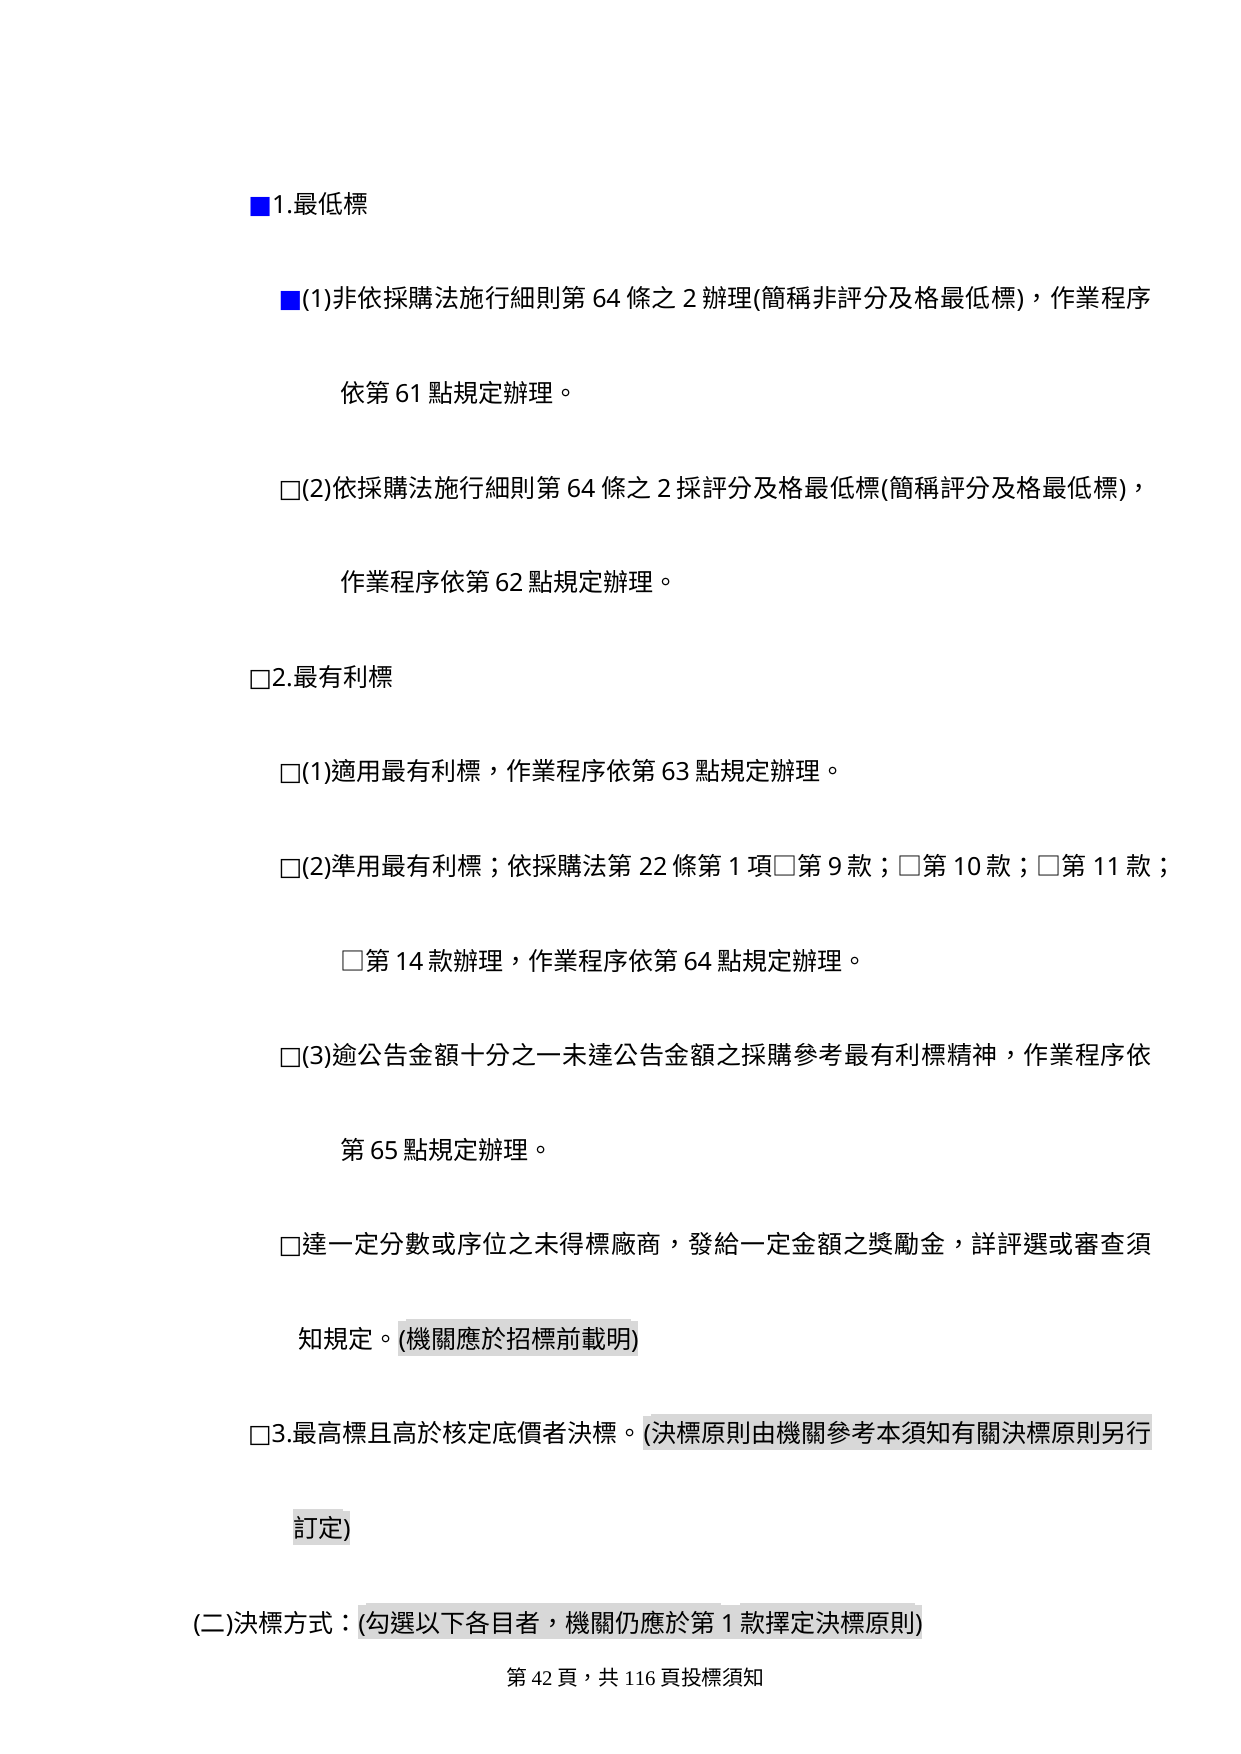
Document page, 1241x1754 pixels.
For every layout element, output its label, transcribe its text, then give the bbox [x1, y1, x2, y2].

text ■(1)非依採購法施行細則第64條之2辦理(簡稱非評分及格最低標)，作業程序依第61點規定辦理。 [278, 215, 1152, 404]
text □3.最高標且高於核定底價者決標。(決標原則由機關參考本須知有關決標原則另行訂定) [248, 1350, 1152, 1539]
text (二)決標方式：(勾選以下各目者，機關仍應於第1款擇定決標原則) [193, 1539, 1152, 1634]
text ■1.最低標 [248, 120, 1152, 215]
text □(2)依採購法施行細則第64條之2採評分及格最低標(簡稱評分及格最低標)，作業程序依第62點規定辦理。 [278, 404, 1152, 593]
text □(1)適用最有利標，作業程序依第63點規定辦理。 [278, 688, 1152, 782]
text □2.最有利標 [248, 593, 1152, 688]
text □達一定分數或序位之未得標廠商，發給一定金額之獎勵金，詳評選或審查須知規定。(機關應於招標前載明) [278, 1161, 1152, 1350]
text □(2)準用最有利標；依採購法第22條第1項□第9款；□第10款；□第11款；□第14款辦理，作業程序依第64點規定辦理。 [278, 782, 1152, 972]
text □(3)逾公告金額十分之一未達公告金額之採購參考最有利標精神，作業程序依第65點規定辦理。 [278, 972, 1152, 1161]
